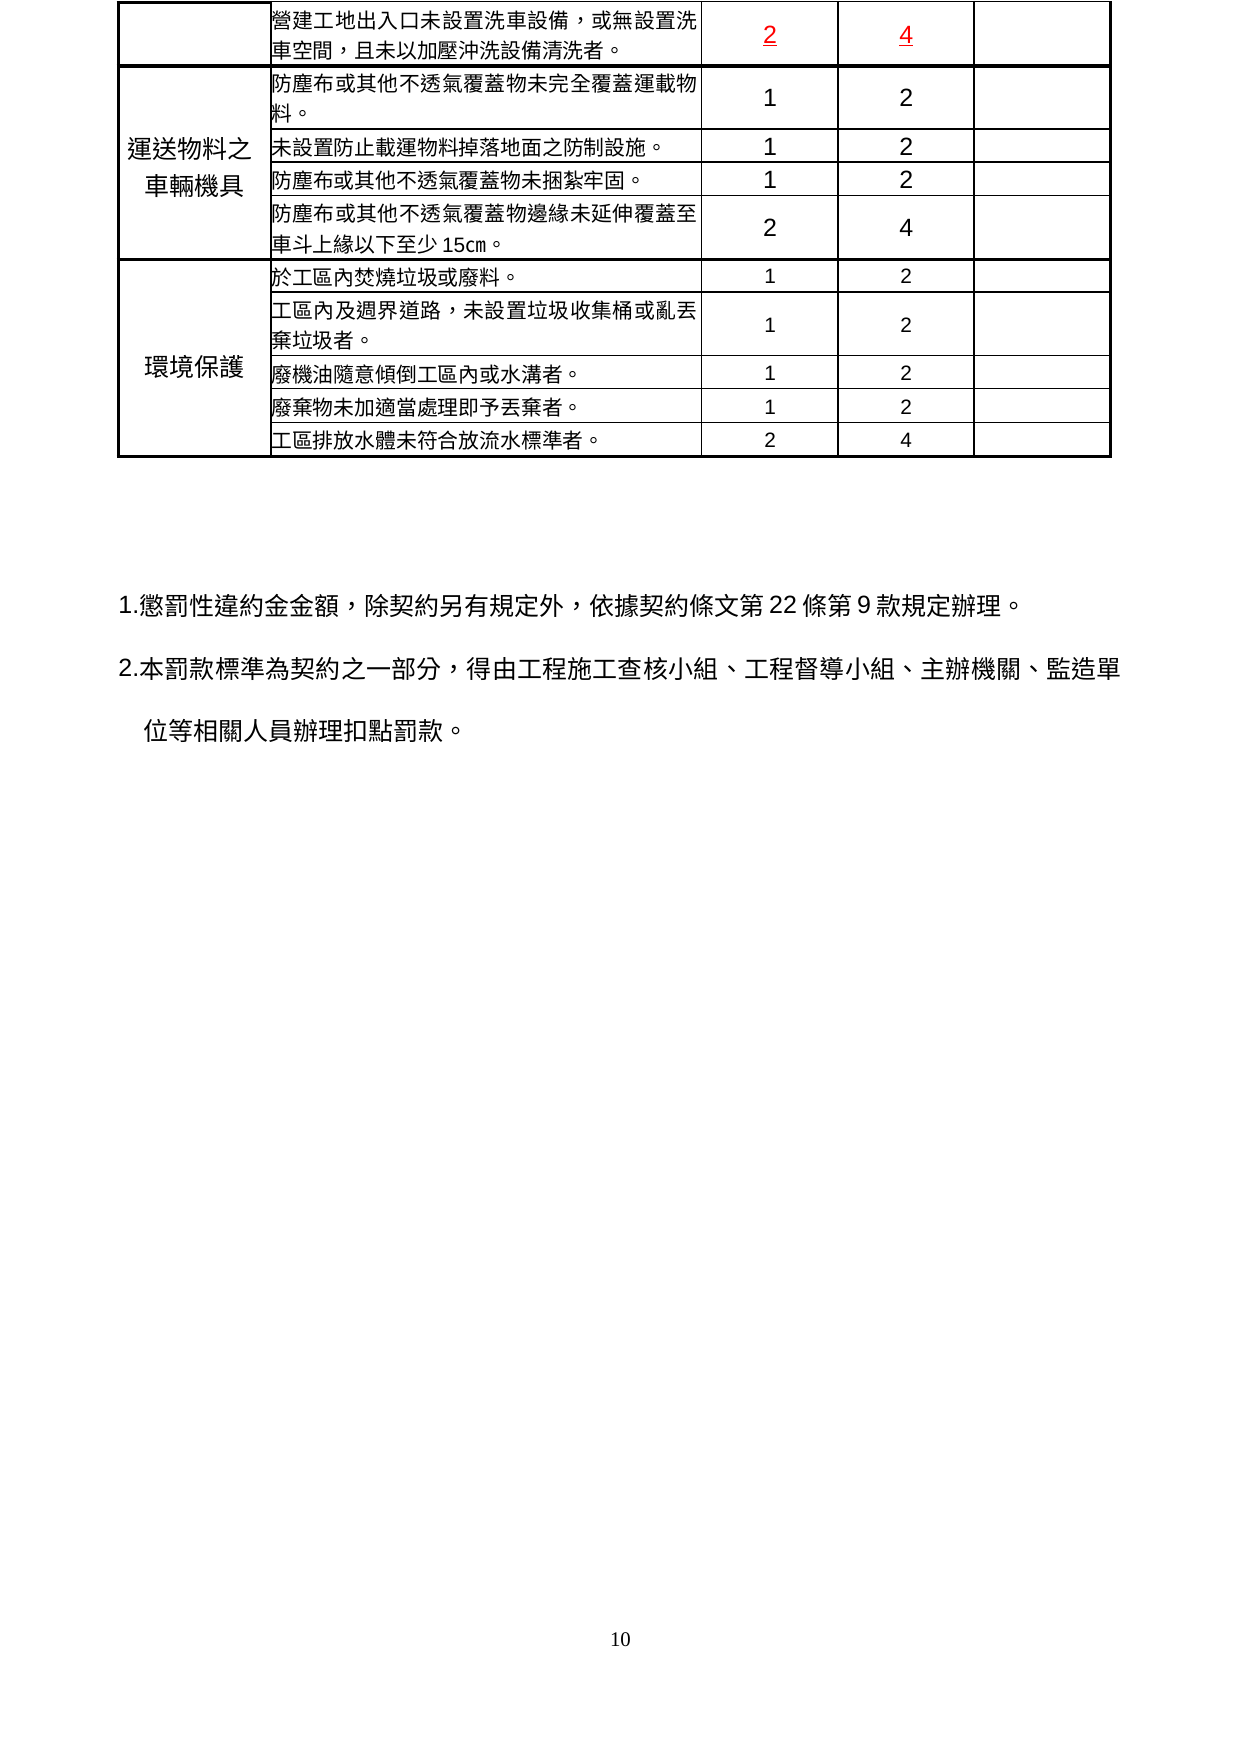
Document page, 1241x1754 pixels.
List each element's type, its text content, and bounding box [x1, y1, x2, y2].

table_cell 1 [702, 389, 837, 422]
table_cell 1 [702, 130, 837, 161]
table_cell [975, 2, 1109, 64]
table_cell 2 [702, 196, 837, 258]
table_cell 2 [839, 293, 973, 355]
table_cell 環境保護 [120, 261, 270, 455]
table_cell 4 [839, 196, 973, 258]
table_cell [975, 356, 1109, 388]
table_cell [975, 261, 1109, 291]
table_cell [975, 423, 1109, 455]
table_cell 2 [839, 163, 973, 194]
table_cell [975, 68, 1109, 128]
table_cell 於工區內焚燒垃圾或廢料。 [272, 261, 701, 291]
table_cell 營建工地出入口未設置洗車設備，或無設置洗車空間，且未以加壓沖洗設備清洗者。 [272, 2, 701, 64]
table_cell 4 [839, 423, 973, 455]
table_cell [120, 4, 270, 64]
table_cell 4 [839, 2, 973, 64]
table_cell 1 [702, 293, 837, 355]
table_cell 1 [702, 163, 837, 194]
table_cell [975, 293, 1109, 355]
table_cell 1 [702, 356, 837, 388]
table_cell 1 [702, 68, 837, 128]
table_cell 2 [839, 130, 973, 161]
table_cell 2 [839, 389, 973, 422]
table_cell 工區排放水體未符合放流水標準者。 [272, 423, 701, 455]
table_cell 2 [839, 68, 973, 128]
table_cell 防塵布或其他不透氣覆蓋物未完全覆蓋運載物料。 [272, 68, 701, 128]
table_cell 2 [702, 2, 837, 64]
table_cell 防塵布或其他不透氣覆蓋物邊緣未延伸覆蓋至車斗上緣以下至少15㎝。 [272, 196, 701, 258]
table_cell 防塵布或其他不透氣覆蓋物未捆紮牢固。 [272, 163, 701, 194]
table_cell 2 [702, 423, 837, 455]
text 1.懲罰性違約金金額，除契約另有規定外，依據契約條文第22條第9款規定辦理。 [118, 563, 1122, 626]
table_cell 廢機油隨意傾倒工區內或水溝者。 [272, 356, 701, 388]
table_cell [975, 130, 1109, 161]
table_cell 未設置防止載運物料掉落地面之防制設施。 [272, 130, 701, 161]
table_cell 工區內及週界道路，未設置垃圾收集桶或亂丟棄垃圾者。 [272, 293, 701, 355]
table_cell 2 [839, 261, 973, 291]
table_cell [975, 163, 1109, 194]
table_cell 2 [839, 356, 973, 388]
table_cell [975, 389, 1109, 422]
table_cell 廢棄物未加適當處理即予丟棄者。 [272, 389, 701, 422]
table_cell [975, 196, 1109, 258]
text 2.本罰款標準為契約之一部分，得由工程施工查核小組、工程督導小組、主辦機關、監造單位等相關人員辦理扣點罰款。 [118, 626, 1122, 751]
table_cell 1 [702, 261, 837, 291]
table_cell 運送物料之車輛機具 [120, 68, 270, 258]
